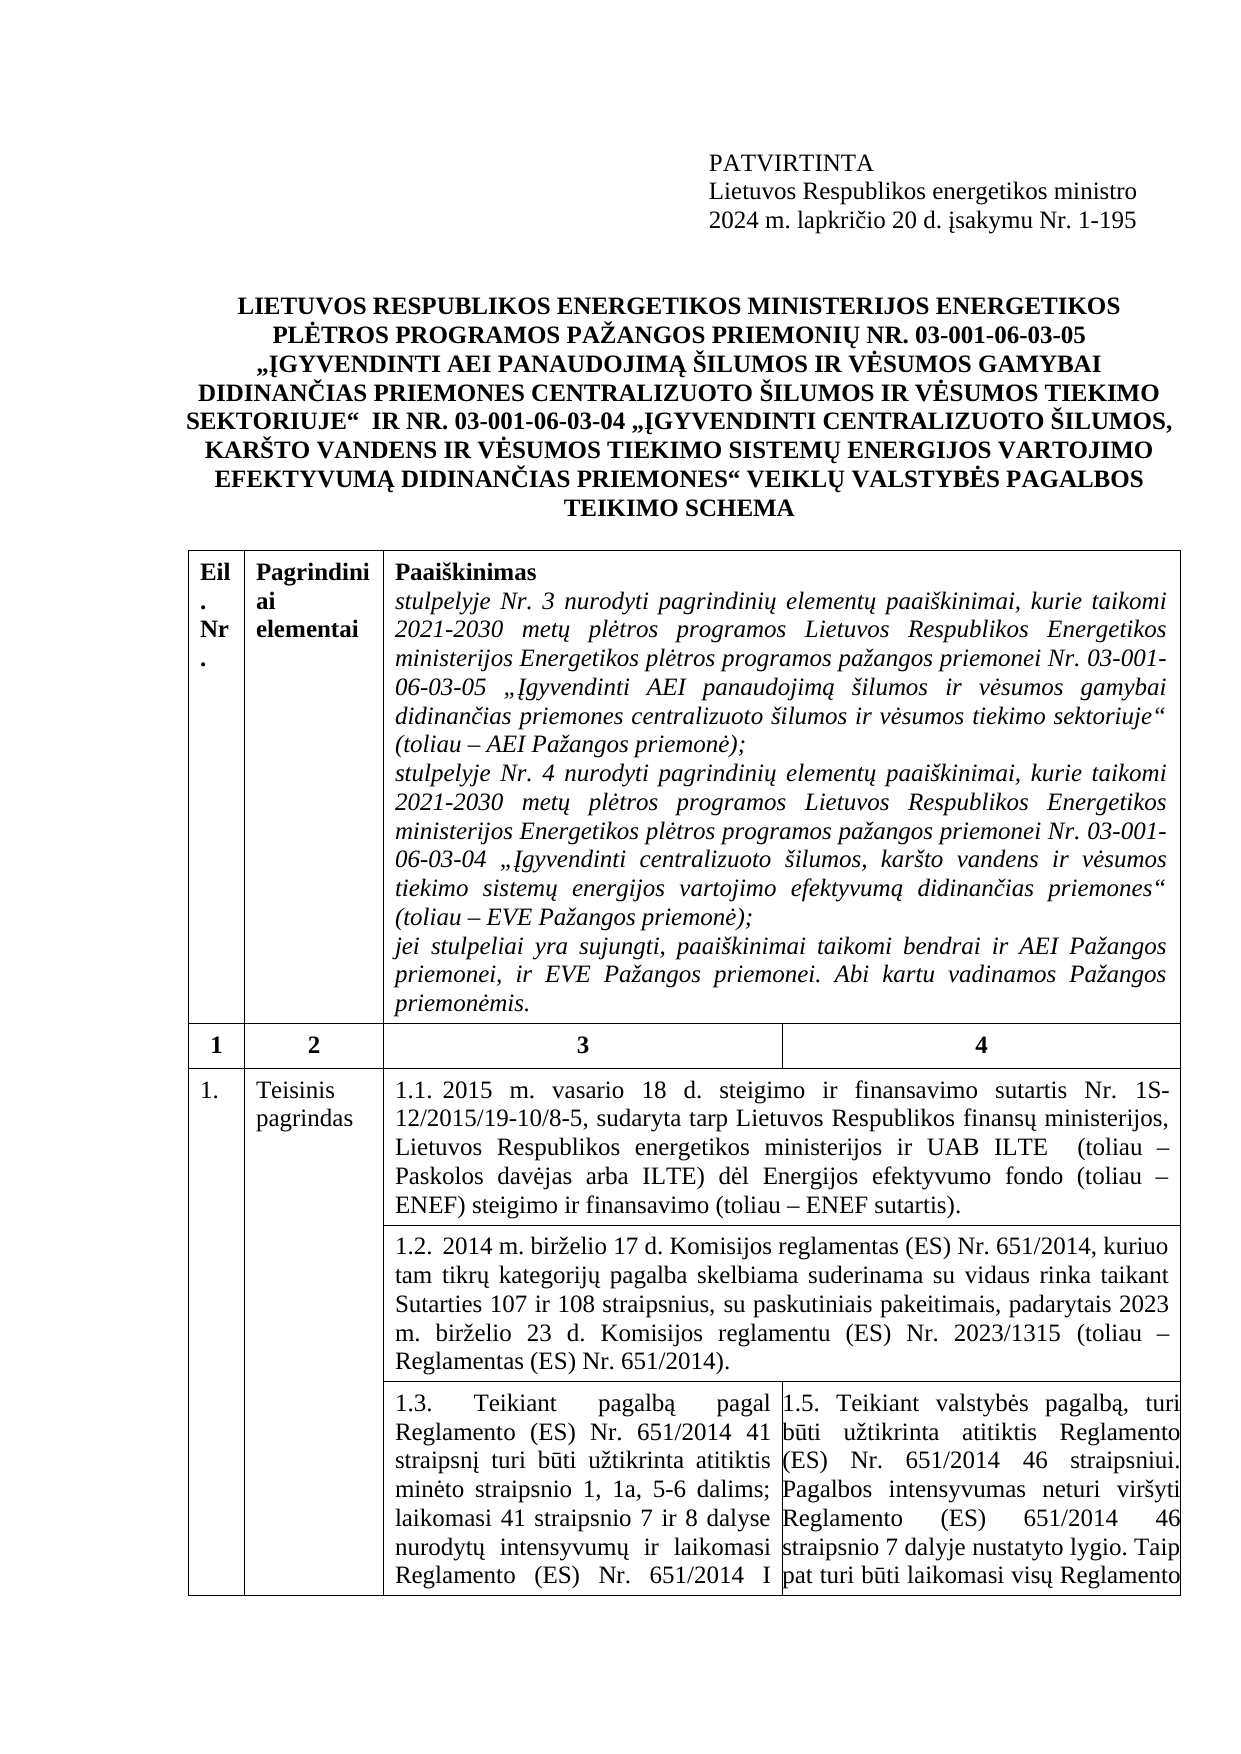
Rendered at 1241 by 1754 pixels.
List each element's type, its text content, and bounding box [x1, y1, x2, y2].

table_header Paaiškinimas stulpelyje Nr. 3 nurodyti pagrindinių elementų paaiškinimai, kurie taikomi 2021-2030 metų plėtros programos Lietuvos Respublikos Energetikos ministerijos Energetikos plėtros programos pažangos priemonei Nr. 03-001-06-03-05 „Įgyvendinti AEI panaudojimą šilumos ir vėsumos gamybai didinančias priemones centralizuoto šilumos ir vėsumos tiekimo sektoriuje“ (toliau – AEI Pažangos priemonė); stulpelyje Nr. 4 nurodyti pagrindinių elementų paaiškinimai, kurie taikomi 2021-2030 metų plėtros programos Lietuvos Respublikos Energetikos ministerijos Energetikos plėtros programos pažangos priemonei Nr. 03-001-06-03-04 „Įgyvendinti centralizuoto šilumos, karšto vandens ir vėsumos tiekimo sistemų energijos vartojimo efektyvumą didinančias priemones“ (toliau – EVE Pažangos priemonė); jei stulpeliai yra sujungti, paaiškinimai taikomi bendrai ir AEI Pažangos priemonei, ir EVE Pažangos priemonei. Abi kartu vadinamos Pažangos priemonėmis. [384, 551, 1180, 1023]
table_cell 1. [189, 1069, 244, 1595]
table_cell 1.5. Teikiant valstybės pagalbą, turi būti užtikrinta atitiktis Reglamento (ES) Nr. 651/2014 46 straipsniui. Pagalbos intensyvumas neturi viršyti Reglamento (ES) 651/2014 46 straipsnio 7 dalyje nustatyto lygio. Taip pat turi būti laikomasi visų Reglamento [783, 1382, 1180, 1595]
table_cell 1.3. Teikiant pagalbą pagal Reglamento (ES) Nr. 651/2014 41 straipsnį turi būti užtikrinta atitiktis minėto straipsnio 1, 1a, 5-6 dalims; laikomasi 41 straipsnio 7 ir 8 dalyse nurodytų intensyvumų ir laikomasi Reglamento (ES) Nr. 651/2014 I [384, 1382, 782, 1595]
text 2024 m. lapkričio 20 d. įsakymu Nr. 1-195 [709, 205, 1181, 234]
table_cell 2 [245, 1024, 383, 1068]
text PATVIRTINTA [709, 148, 1181, 176]
text Lietuvos Respublikos energetikos ministro [709, 176, 1181, 205]
table_cell 3 [384, 1024, 782, 1068]
table_cell 4 [783, 1024, 1180, 1068]
table_header Pagrindiniai elementai [245, 551, 383, 1023]
table_cell 1.1. 2015 m. vasario 18 d. steigimo ir finansavimo sutartis Nr. 1S-12/2015/19-10/8-5, sudaryta tarp Lietuvos Respublikos finansų ministerijos, Lietuvos Respublikos energetikos ministerijos ir UAB ILTE (toliau – Paskolos davėjas arba ILTE) dėl Energijos efektyvumo fondo (toliau – ENEF) steigimo ir finansavimo (toliau – ENEF sutartis). [384, 1069, 1180, 1224]
table_header Eil. Nr. [189, 551, 244, 1023]
table_cell 1 [189, 1024, 244, 1068]
table_cell 1.2. 2014 m. birželio 17 d. Komisijos reglamentas (ES) Nr. 651/2014, kuriuo tam tikrų kategorijų pagalba skelbiama suderinama su vidaus rinka taikant Sutarties 107 ir 108 straipsnius, su paskutiniais pakeitimais, padarytais 2023 m. birželio 23 d. Komisijos reglamentu (ES) Nr. 2023/1315 (toliau – Reglamentas (ES) Nr. 651/2014). [384, 1226, 1180, 1381]
table_cell Teisinis pagrindas [245, 1069, 383, 1595]
text LIETUVOS RESPUBLIKOS ENERGETIKOS MINISTERIJOS ENERGETIKOS PLĖTROS PROGRAMOS PAŽANGOS PRIEMONIŲ NR. 03-001-06-03-05 „ĮGYVENDINTI AEI PANAUDOJIMĄ ŠILUMOS IR VĖSUMOS GAMYBAI DIDINANČIAS PRIEMONES CENTRALIZUOTO ŠILUMOS IR VĖSUMOS TIEKIMO SEKTORIUJE“ IR NR. 03-001-06-03-04 „ĮGYVENDINTI CENTRALIZUOTO ŠILUMOS, KARŠTO VANDENS IR VĖSUMOS TIEKIMO SISTEMŲ ENERGIJOS VARTOJIMO EFEKTYVUMĄ DIDINANČIAS PRIEMONES“ VEIKLŲ VALSTYBĖS PAGALBOS TEIKIMO SCHEMA [177, 291, 1181, 521]
